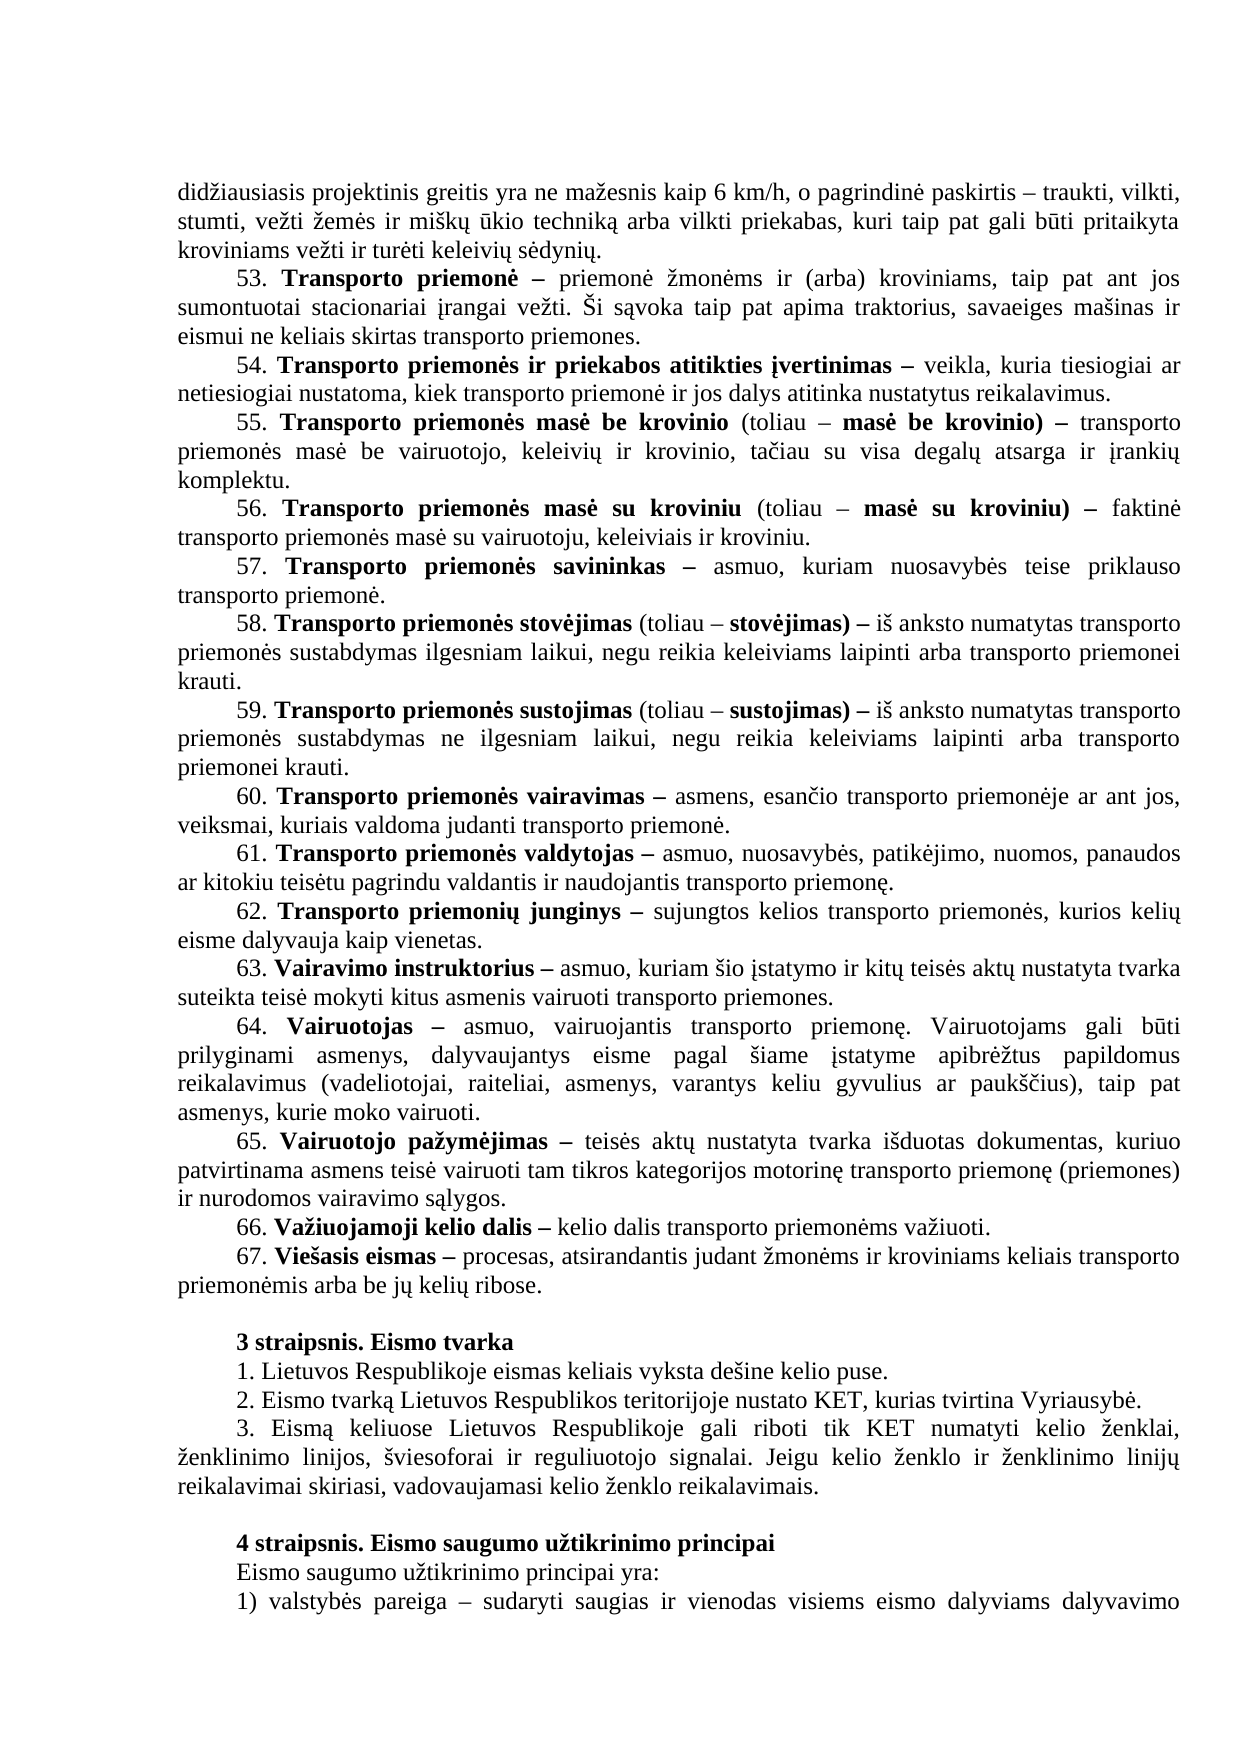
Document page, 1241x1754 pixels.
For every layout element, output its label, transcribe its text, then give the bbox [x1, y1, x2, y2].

text 56. Transporto priemonės masė su kroviniu (toliau – masė su kroviniu) – faktinė transporto priemonės masė su vairuotoju, keleiviais ir kroviniu. [177, 493, 1181, 551]
text 54. Transporto priemonės ir priekabos atitikties įvertinimas – veikla, kuria tiesiogiai ar netiesiogiai nustatoma, kiek transporto priemonė ir jos dalys atitinka nustatytus reikalavimus. [177, 350, 1181, 407]
text 67. Viešasis eismas – procesas, atsirandantis judant žmonėms ir kroviniams keliais transporto priemonėmis arba be jų kelių ribose. [177, 1241, 1181, 1298]
text 58. Transporto priemonės stovėjimas (toliau – stovėjimas) – iš anksto numatytas transporto priemonės sustabdymas ilgesniam laikui, negu reikia keleiviams laipinti arba transporto priemonei krauti. [177, 608, 1181, 695]
text 1) valstybės pareiga – sudaryti saugias ir vienodas visiems eismo dalyviams dalyvavimo [177, 1586, 1181, 1615]
text 59. Transporto priemonės sustojimas (toliau – sustojimas) – iš anksto numatytas transporto priemonės sustabdymas ne ilgesniam laikui, negu reikia keleiviams laipinti arba transporto priemonei krauti. [177, 695, 1181, 781]
text 62. Transporto priemonių junginys – sujungtos kelios transporto priemonės, kurios kelių eisme dalyvauja kaip vienetas. [177, 896, 1181, 953]
text 60. Transporto priemonės vairavimas – asmens, esančio transporto priemonėje ar ant jos, veiksmai, kuriais valdoma judanti transporto priemonė. [177, 781, 1181, 838]
text 63. Vairavimo instruktorius – asmuo, kuriam šio įstatymo ir kitų teisės aktų nustatyta tvarka suteikta teisė mokyti kitus asmenis vairuoti transporto priemones. [177, 953, 1181, 1011]
text 57. Transporto priemonės savininkas – asmuo, kuriam nuosavybės teise priklauso transporto priemonė. [177, 551, 1181, 608]
text didžiausiasis projektinis greitis yra ne mažesnis kaip 6 km/h, o pagrindinė paskirtis – traukti, vilkti, stumti, vežti žemės ir miškų ūkio techniką arba vilkti priekabas, kuri taip pat gali būti pritaikyta kroviniams vežti ir turėti keleivių sėdynių. [177, 177, 1181, 263]
text 65. Vairuotojo pažymėjimas – teisės aktų nustatyta tvarka išduotas dokumentas, kuriuo patvirtinama asmens teisė vairuoti tam tikros kategorijos motorinę transporto priemonę (priemones) ir nurodomos vairavimo sąlygos. [177, 1126, 1181, 1212]
text 1. Lietuvos Respublikoje eismas keliais vyksta dešine kelio puse. [177, 1356, 1181, 1385]
text 2. Eismo tvarką Lietuvos Respublikos teritorijoje nustato KET, kurias tvirtina Vyriausybė. [177, 1385, 1181, 1413]
text 53. Transporto priemonė – priemonė žmonėms ir (arba) kroviniams, taip pat ant jos sumontuotai stacionariai įrangai vežti. Ši sąvoka taip pat apima traktorius, savaeiges mašinas ir eismui ne keliais skirtas transporto priemones. [177, 263, 1181, 350]
text 66. Važiuojamoji kelio dalis – kelio dalis transporto priemonėms važiuoti. [177, 1212, 1181, 1241]
text 55. Transporto priemonės masė be krovinio (toliau – masė be krovinio) – transporto priemonės masė be vairuotojo, keleivių ir krovinio, tačiau su visa degalų atsarga ir įrankių komplektu. [177, 407, 1181, 493]
text 3 straipsnis. Eismo tvarka [177, 1327, 1181, 1356]
text 64. Vairuotojas – asmuo, vairuojantis transporto priemonę. Vairuotojams gali būti prilyginami asmenys, dalyvaujantys eisme pagal šiame įstatyme apibrėžtus papildomus reikalavimus (vadeliotojai, raiteliai, asmenys, varantys keliu gyvulius ar paukščius), taip pat asmenys, kurie moko vairuoti. [177, 1011, 1181, 1126]
text 3. Eismą keliuose Lietuvos Respublikoje gali riboti tik KET numatyti kelio ženklai, ženklinimo linijos, šviesoforai ir reguliuotojo signalai. Jeigu kelio ženklo ir ženklinimo linijų reikalavimai skiriasi, vadovaujamasi kelio ženklo reikalavimais. [177, 1413, 1181, 1500]
text 4 straipsnis. Eismo saugumo užtikrinimo principai [177, 1528, 1181, 1557]
text Eismo saugumo užtikrinimo principai yra: [177, 1557, 1181, 1586]
text 61. Transporto priemonės valdytojas – asmuo, nuosavybės, patikėjimo, nuomos, panaudos ar kitokiu teisėtu pagrindu valdantis ir naudojantis transporto priemonę. [177, 838, 1181, 896]
